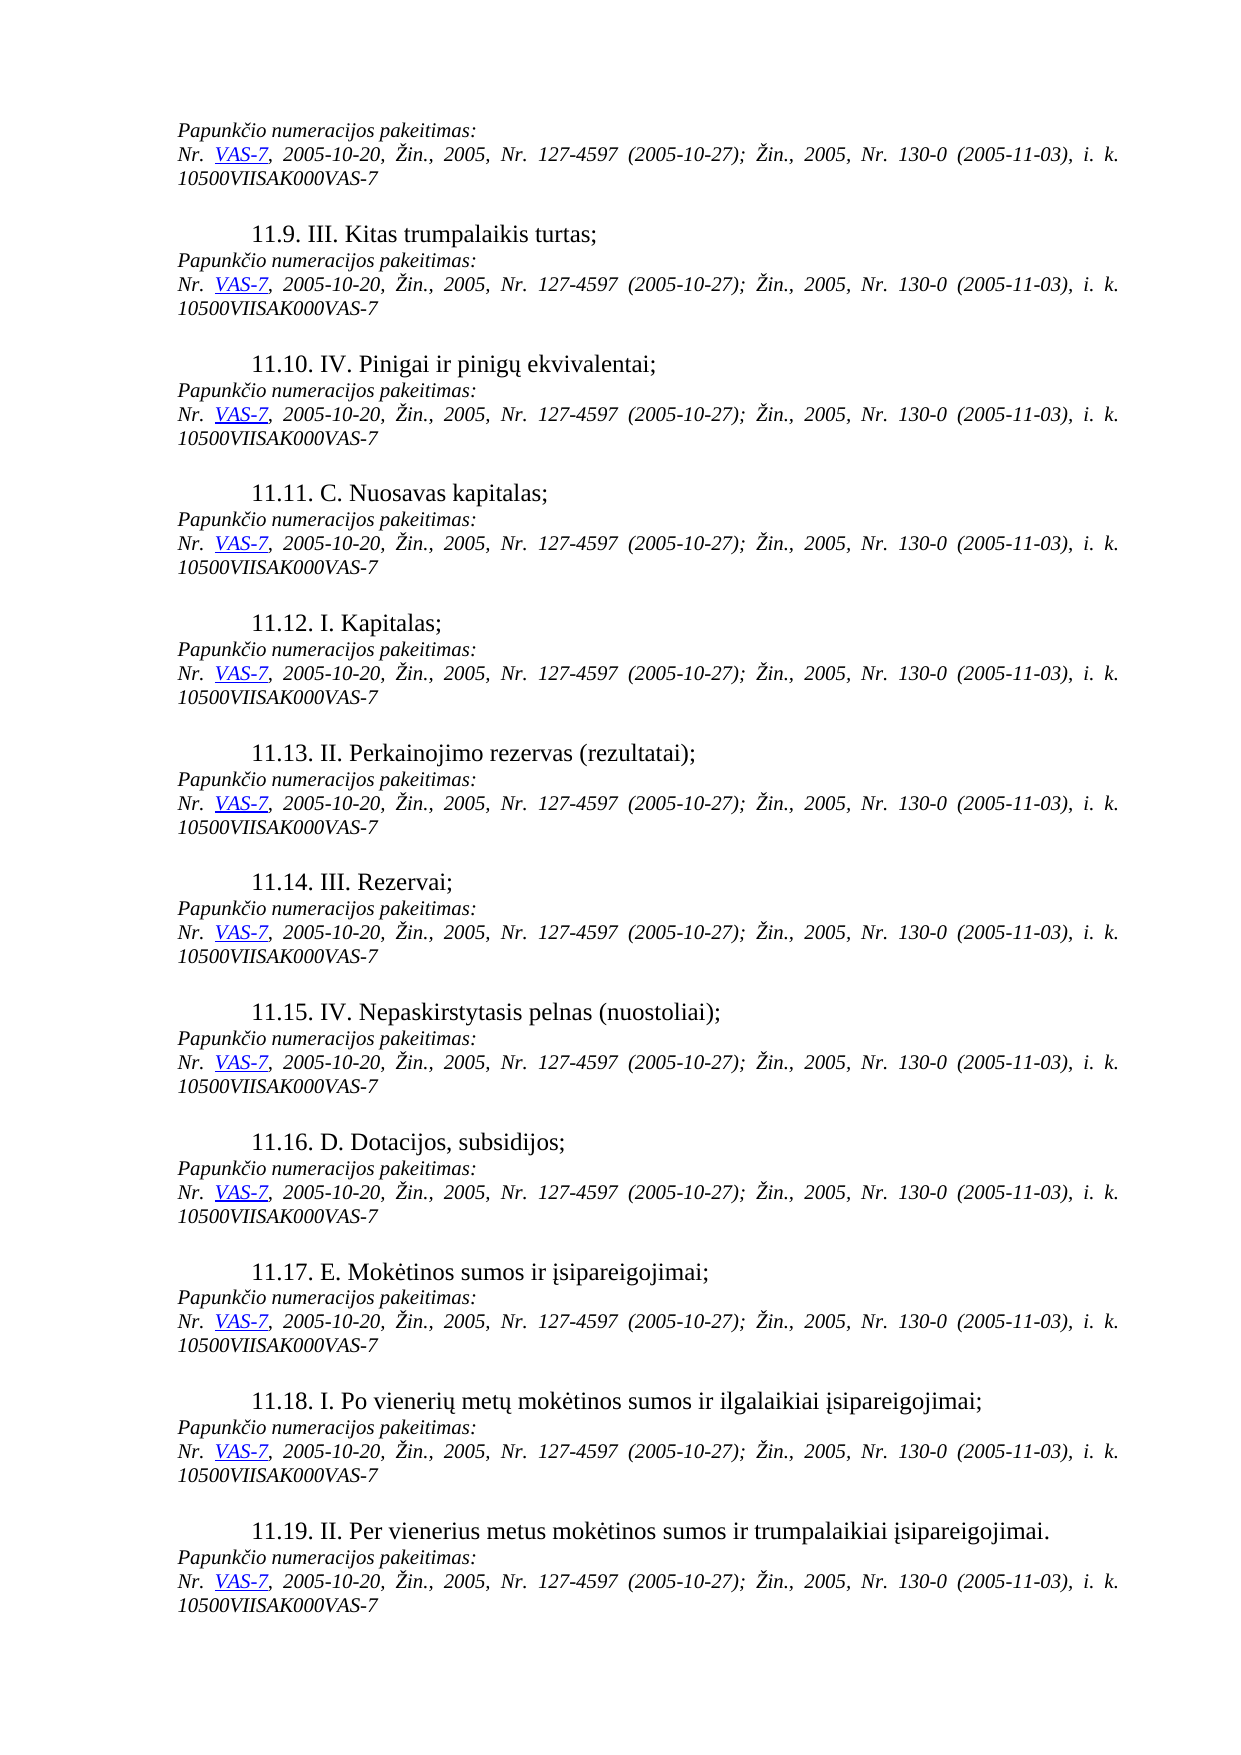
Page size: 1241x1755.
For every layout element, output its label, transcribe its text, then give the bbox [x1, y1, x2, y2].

text Nr. VAS-7, 2005-10-20, Žin., 2005, Nr. 127-4597 (2005-10-27); Žin., 2005, Nr. 130-0 (2005-11-03), i. k. 10500VIISAK000VAS-7 [177, 402, 1122, 450]
text 11.11. C. Nuosavas kapitalas; [177, 478, 1122, 507]
text 11.12. I. Kapitalas; [177, 608, 1122, 637]
text Nr. VAS-7, 2005-10-20, Žin., 2005, Nr. 127-4597 (2005-10-27); Žin., 2005, Nr. 130-0 (2005-11-03), i. k. 10500VIISAK000VAS-7 [177, 1180, 1122, 1228]
text Papunkčio numeracijos pakeitimas: [177, 896, 1122, 920]
text Papunkčio numeracijos pakeitimas: [177, 1415, 1122, 1439]
text Papunkčio numeracijos pakeitimas: [177, 1156, 1122, 1180]
text Nr. VAS-7, 2005-10-20, Žin., 2005, Nr. 127-4597 (2005-10-27); Žin., 2005, Nr. 130-0 (2005-11-03), i. k. 10500VIISAK000VAS-7 [177, 531, 1122, 579]
text 11.15. IV. Nepaskirstytasis pelnas (nuostoliai); [177, 997, 1122, 1026]
text Papunkčio numeracijos pakeitimas: [177, 118, 1122, 142]
text Papunkčio numeracijos pakeitimas: [177, 767, 1122, 791]
text Nr. VAS-7, 2005-10-20, Žin., 2005, Nr. 127-4597 (2005-10-27); Žin., 2005, Nr. 130-0 (2005-11-03), i. k. 10500VIISAK000VAS-7 [177, 272, 1122, 320]
text 11.9. III. Kitas trumpalaikis turtas; [177, 219, 1122, 248]
text Papunkčio numeracijos pakeitimas: [177, 248, 1122, 272]
text Nr. VAS-7, 2005-10-20, Žin., 2005, Nr. 127-4597 (2005-10-27); Žin., 2005, Nr. 130-0 (2005-11-03), i. k. 10500VIISAK000VAS-7 [177, 791, 1122, 839]
text Nr. VAS-7, 2005-10-20, Žin., 2005, Nr. 127-4597 (2005-10-27); Žin., 2005, Nr. 130-0 (2005-11-03), i. k. 10500VIISAK000VAS-7 [177, 1309, 1122, 1357]
text 11.13. II. Perkainojimo rezervas (rezultatai); [177, 738, 1122, 767]
text Nr. VAS-7, 2005-10-20, Žin., 2005, Nr. 127-4597 (2005-10-27); Žin., 2005, Nr. 130-0 (2005-11-03), i. k. 10500VIISAK000VAS-7 [177, 661, 1122, 709]
text 11.18. I. Po vienerių metų mokėtinos sumos ir ilgalaikiai įsipareigojimai; [177, 1386, 1122, 1415]
text Nr. VAS-7, 2005-10-20, Žin., 2005, Nr. 127-4597 (2005-10-27); Žin., 2005, Nr. 130-0 (2005-11-03), i. k. 10500VIISAK000VAS-7 [177, 1439, 1122, 1487]
text 11.17. E. Mokėtinos sumos ir įsipareigojimai; [177, 1257, 1122, 1285]
text Papunkčio numeracijos pakeitimas: [177, 507, 1122, 531]
text 11.16. D. Dotacijos, subsidijos; [177, 1127, 1122, 1156]
text Papunkčio numeracijos pakeitimas: [177, 1285, 1122, 1309]
text 11.14. III. Rezervai; [177, 867, 1122, 896]
text Papunkčio numeracijos pakeitimas: [177, 637, 1122, 661]
text Nr. VAS-7, 2005-10-20, Žin., 2005, Nr. 127-4597 (2005-10-27); Žin., 2005, Nr. 130-0 (2005-11-03), i. k. 10500VIISAK000VAS-7 [177, 1050, 1122, 1098]
text Papunkčio numeracijos pakeitimas: [177, 1026, 1122, 1050]
text Nr. VAS-7, 2005-10-20, Žin., 2005, Nr. 127-4597 (2005-10-27); Žin., 2005, Nr. 130-0 (2005-11-03), i. k. 10500VIISAK000VAS-7 [177, 1569, 1122, 1617]
text Papunkčio numeracijos pakeitimas: [177, 1545, 1122, 1569]
text Papunkčio numeracijos pakeitimas: [177, 377, 1122, 402]
text Nr. VAS-7, 2005-10-20, Žin., 2005, Nr. 127-4597 (2005-10-27); Žin., 2005, Nr. 130-0 (2005-11-03), i. k. 10500VIISAK000VAS-7 [177, 920, 1122, 968]
text 11.10. IV. Pinigai ir pinigų ekvivalentai; [177, 349, 1122, 377]
text 11.19. II. Per vienerius metus mokėtinos sumos ir trumpalaikiai įsipareigojimai. [177, 1516, 1122, 1545]
text Nr. VAS-7, 2005-10-20, Žin., 2005, Nr. 127-4597 (2005-10-27); Žin., 2005, Nr. 130-0 (2005-11-03), i. k. 10500VIISAK000VAS-7 [177, 142, 1122, 190]
